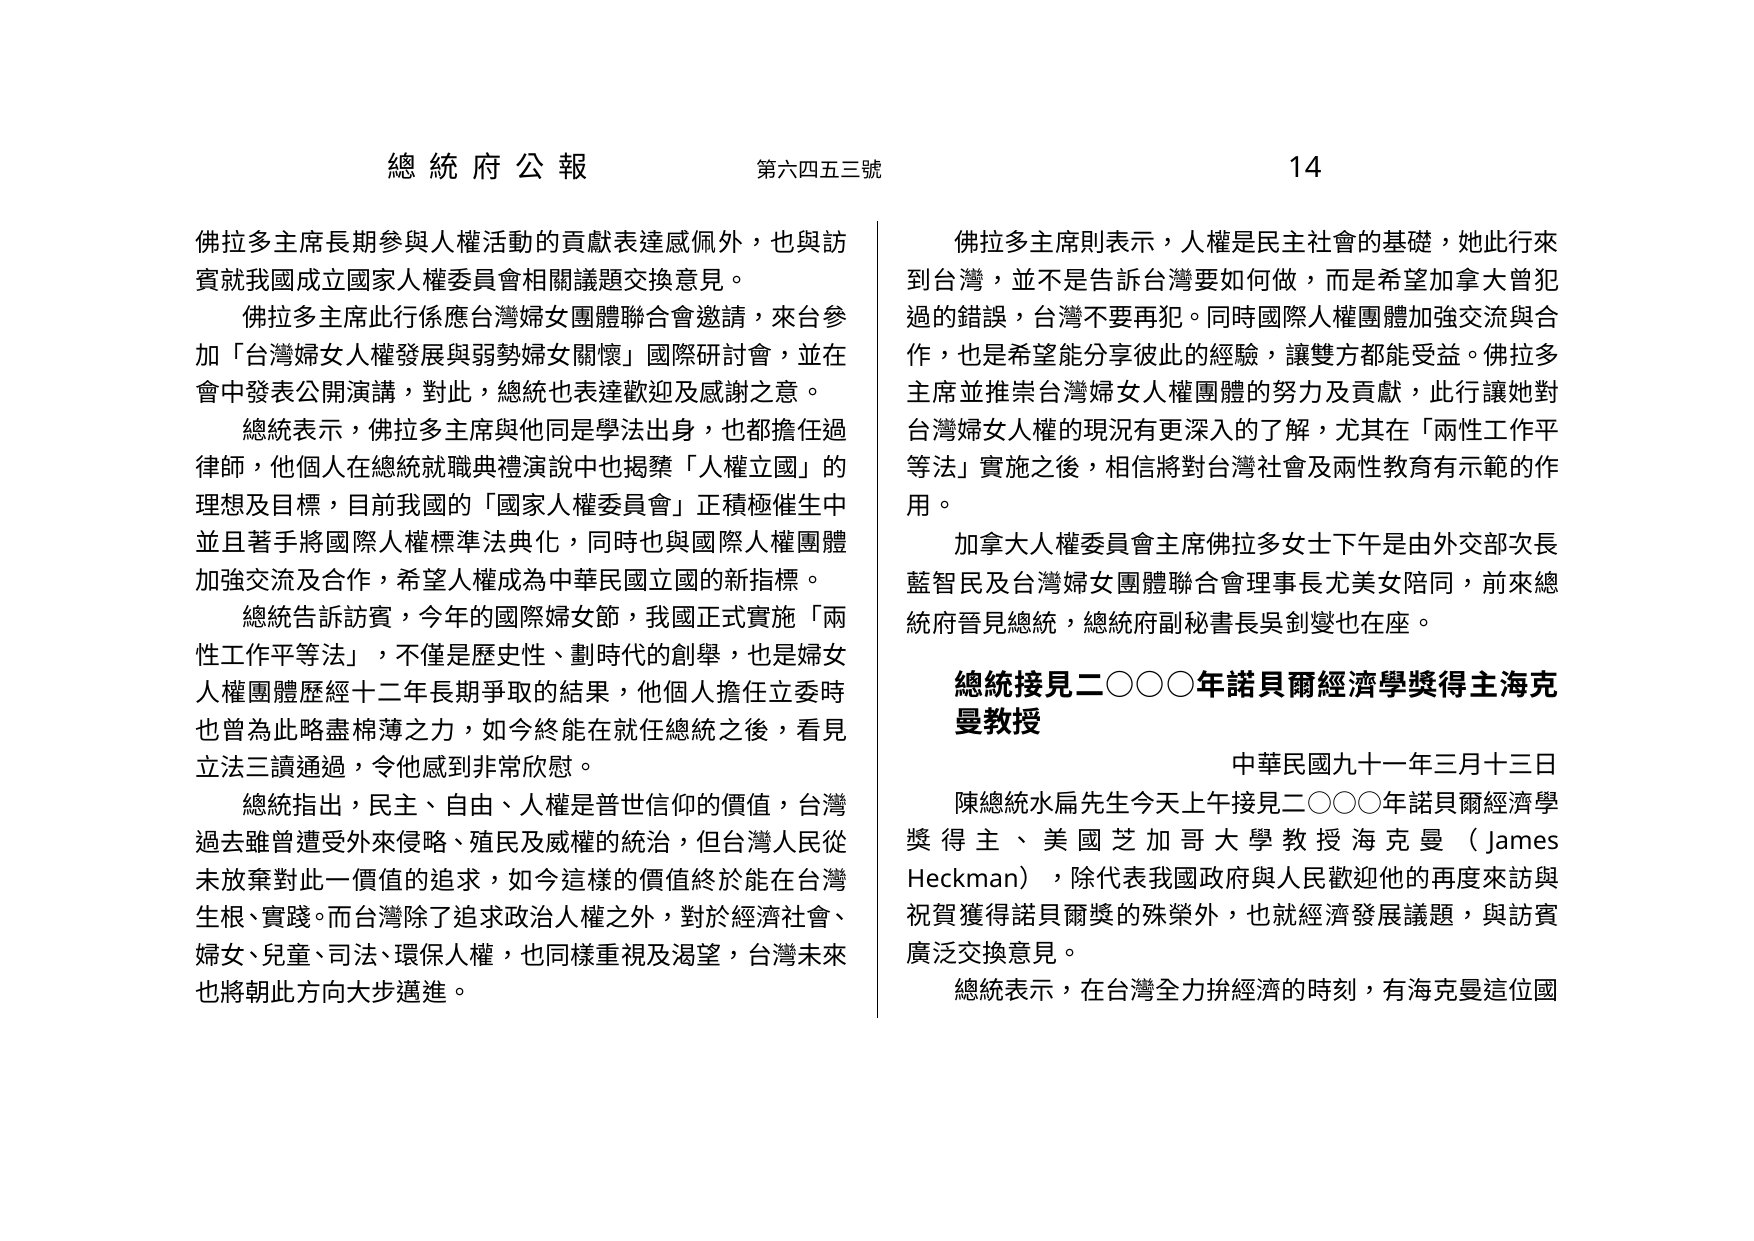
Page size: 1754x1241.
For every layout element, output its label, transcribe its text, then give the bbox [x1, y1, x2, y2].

text 總統接見二○○○年諾貝爾經濟學獎得主海克曼教授 [954, 665, 1559, 740]
text 佛拉多主席長期參與人權活動的貢獻表達感佩外，也與訪賓就我國成立國家人權委員會相關議題交換意見。 [195, 222, 847, 297]
text 總統表示，在台灣全力拚經濟的時刻，有海克曼這位國 [907, 969, 1559, 1007]
text 總統表示，佛拉多主席與他同是學法出身，也都擔任過律師，他個人在總統就職典禮演說中也揭櫫「人權立國」的理想及目標，目前我國的「國家人權委員會」正積極催生中，並且著手將國際人權標準法典化，同時也與國際人權團體加強交流及合作，希望人權成為中華民國立國的新指標。 [195, 409, 847, 597]
text 佛拉多主席此行係應台灣婦女團體聯合會邀請，來台參加「台灣婦女人權發展與弱勢婦女關懷」國際研討會，並在會中發表公開演講，對此，總統也表達歡迎及感謝之意。 [195, 297, 847, 409]
text 加拿大人權委員會主席佛拉多女士下午是由外交部次長藍智民及台灣婦女團體聯合會理事長尤美女陪同，前來總統府晉見總統，總統府副秘書長吳釗燮也在座。 [907, 522, 1559, 640]
text 中華民國九十一年三月十三日 [907, 740, 1559, 782]
text 陳總統水扁先生今天上午接見二○○○年諾貝爾經濟學獎得主、美國芝加哥大學教授海克曼（James Heckman），除代表我國政府與人民歡迎他的再度來訪與祝賀獲得諾貝爾獎的殊榮外，也就經濟發展議題，與訪賓廣泛交換意見。 [907, 782, 1559, 969]
text 總統指出，民主、自由、人權是普世信仰的價值，台灣過去雖曾遭受外來侵略、殖民及威權的統治，但台灣人民從未放棄對此一價值的追求，如今這樣的價值終於能在台灣生根、實踐。而台灣除了追求政治人權之外，對於經濟社會、婦女、兒童、司法、環保人權，也同樣重視及渴望，台灣未來也將朝此方向大步邁進。 [195, 784, 847, 1009]
text 佛拉多主席則表示，人權是民主社會的基礎，她此行來到台灣，並不是告訴台灣要如何做，而是希望加拿大曾犯過的錯誤，台灣不要再犯。同時國際人權團體加強交流與合作，也是希望能分享彼此的經驗，讓雙方都能受益。佛拉多主席並推崇台灣婦女人權團體的努力及貢獻，此行讓她對台灣婦女人權的現況有更深入的了解，尤其在「兩性工作平等法」實施之後，相信將對台灣社會及兩性教育有示範的作用。 [907, 222, 1559, 522]
text 總統告訴訪賓，今年的國際婦女節，我國正式實施「兩性工作平等法」，不僅是歷史性、劃時代的創舉，也是婦女人權團體歷經十二年長期爭取的結果，他個人擔任立委時，也曾為此略盡棉薄之力，如今終能在就任總統之後，看見立法三讀通過，令他感到非常欣慰。 [195, 597, 847, 784]
